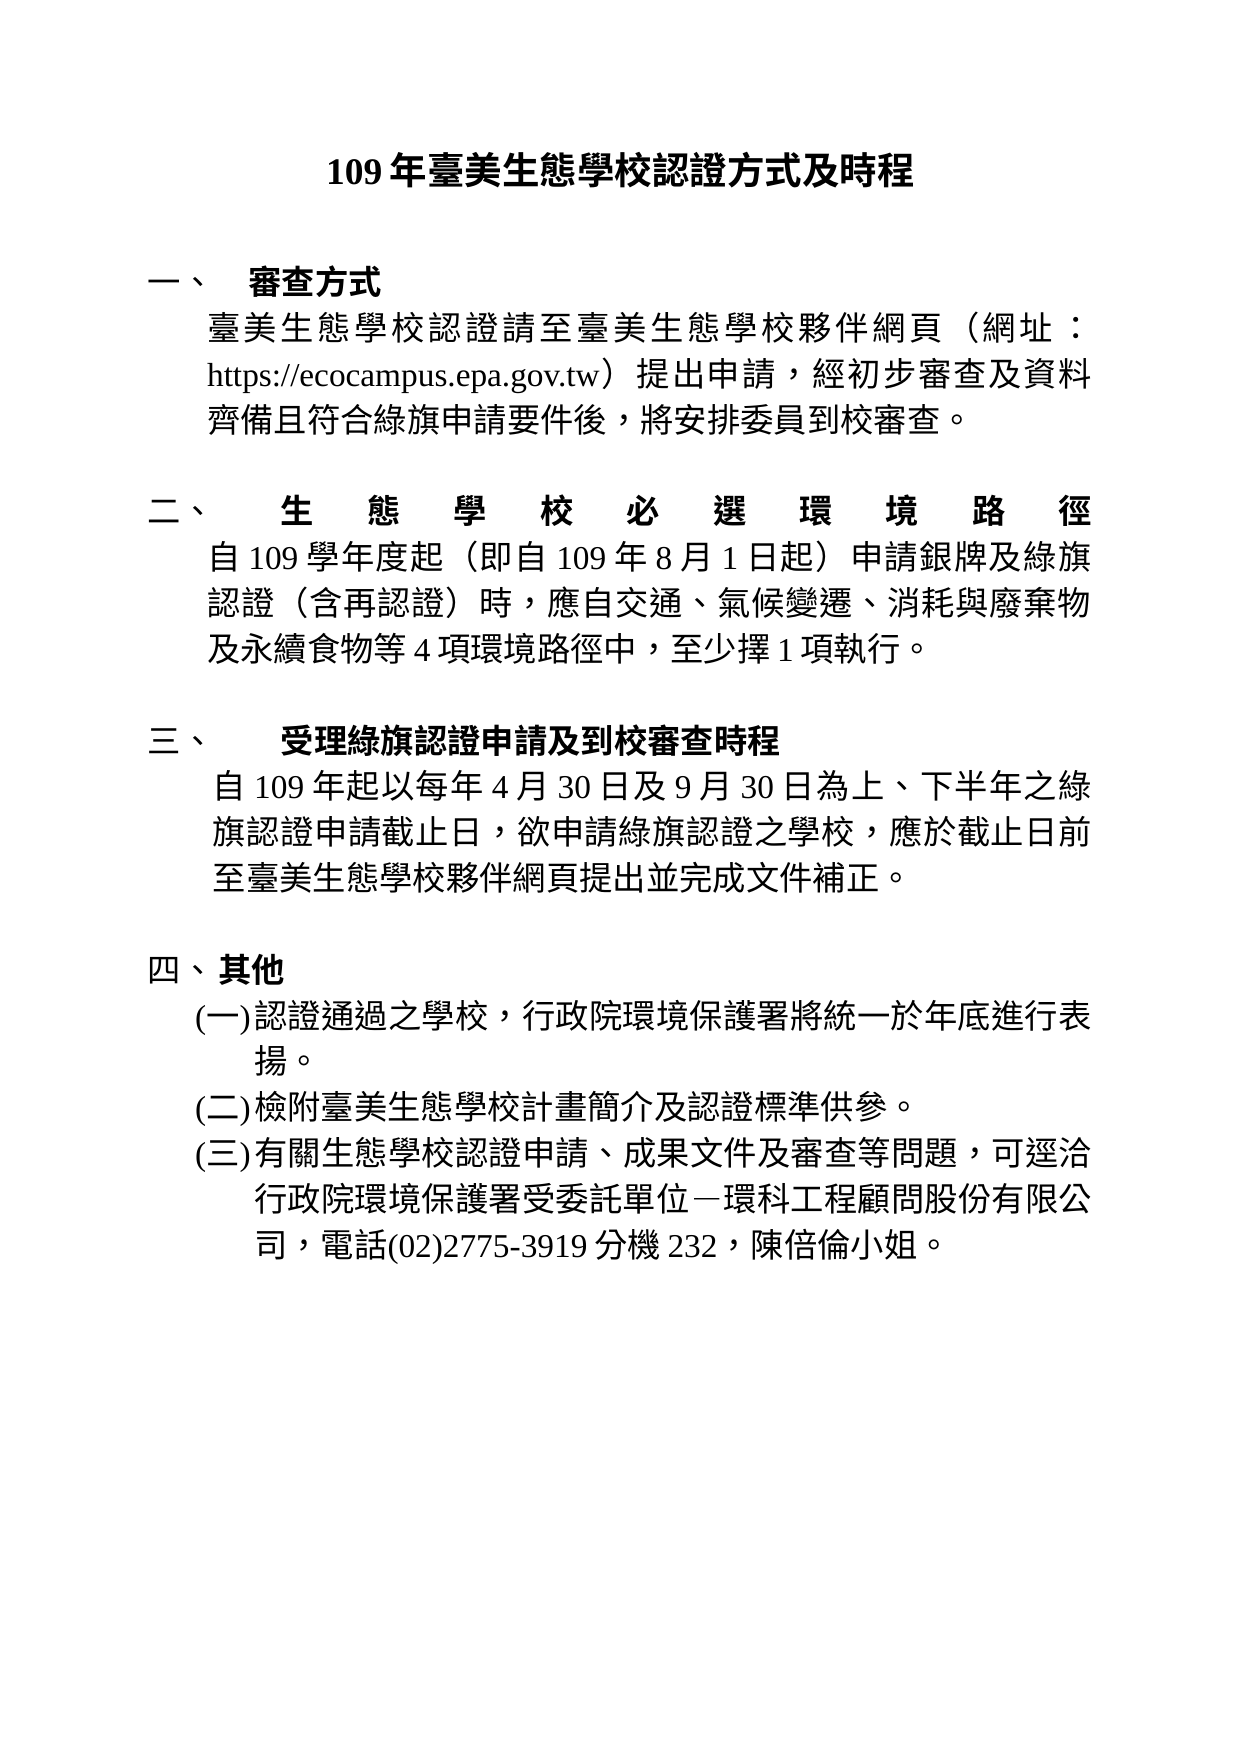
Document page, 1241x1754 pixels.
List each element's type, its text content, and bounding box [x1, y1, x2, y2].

list 生態學校必選環境路徑 自109學年度起（即自109年8月1日起）申請銀牌及綠旗認證（含再認證）時，應自交通、氣候變遷、消耗與廢棄物及永續食物等4項環境路徑中，至少擇1項執行。 [148, 487, 1092, 671]
text 109年臺美生態學校認證方式及時程 [148, 148, 1092, 193]
list 認證通過之學校，行政院環境保護署將統一於年底進行表揚。 [195, 991, 1092, 1083]
list 審查方式 [148, 258, 1092, 304]
list 其他 [148, 946, 1092, 991]
list 受理綠旗認證申請及到校審查時程 [148, 716, 1092, 762]
list 有關生態學校認證申請、成果文件及審查等問題，可逕洽行政院環境保護署受委託單位－環科工程顧問股份有限公司，電話(02)2775-3919分機232，陳倍倫小姐。 [195, 1129, 1092, 1266]
text 臺美生態學校認證請至臺美生態學校夥伴網頁（網址：https://ecocampus.epa.gov.tw）提出申請，經初步審查及資料齊備且符合綠旗申請要件後，將安排委員到校審查。 [207, 304, 1092, 441]
text 自109年起以每年4月30日及9月30日為上、下半年之綠旗認證申請截止日，欲申請綠旗認證之學校，應於截止日前至臺美生態學校夥伴網頁提出並完成文件補正。 [213, 762, 1092, 900]
list 檢附臺美生態學校計畫簡介及認證標準供參。 [195, 1083, 1092, 1129]
